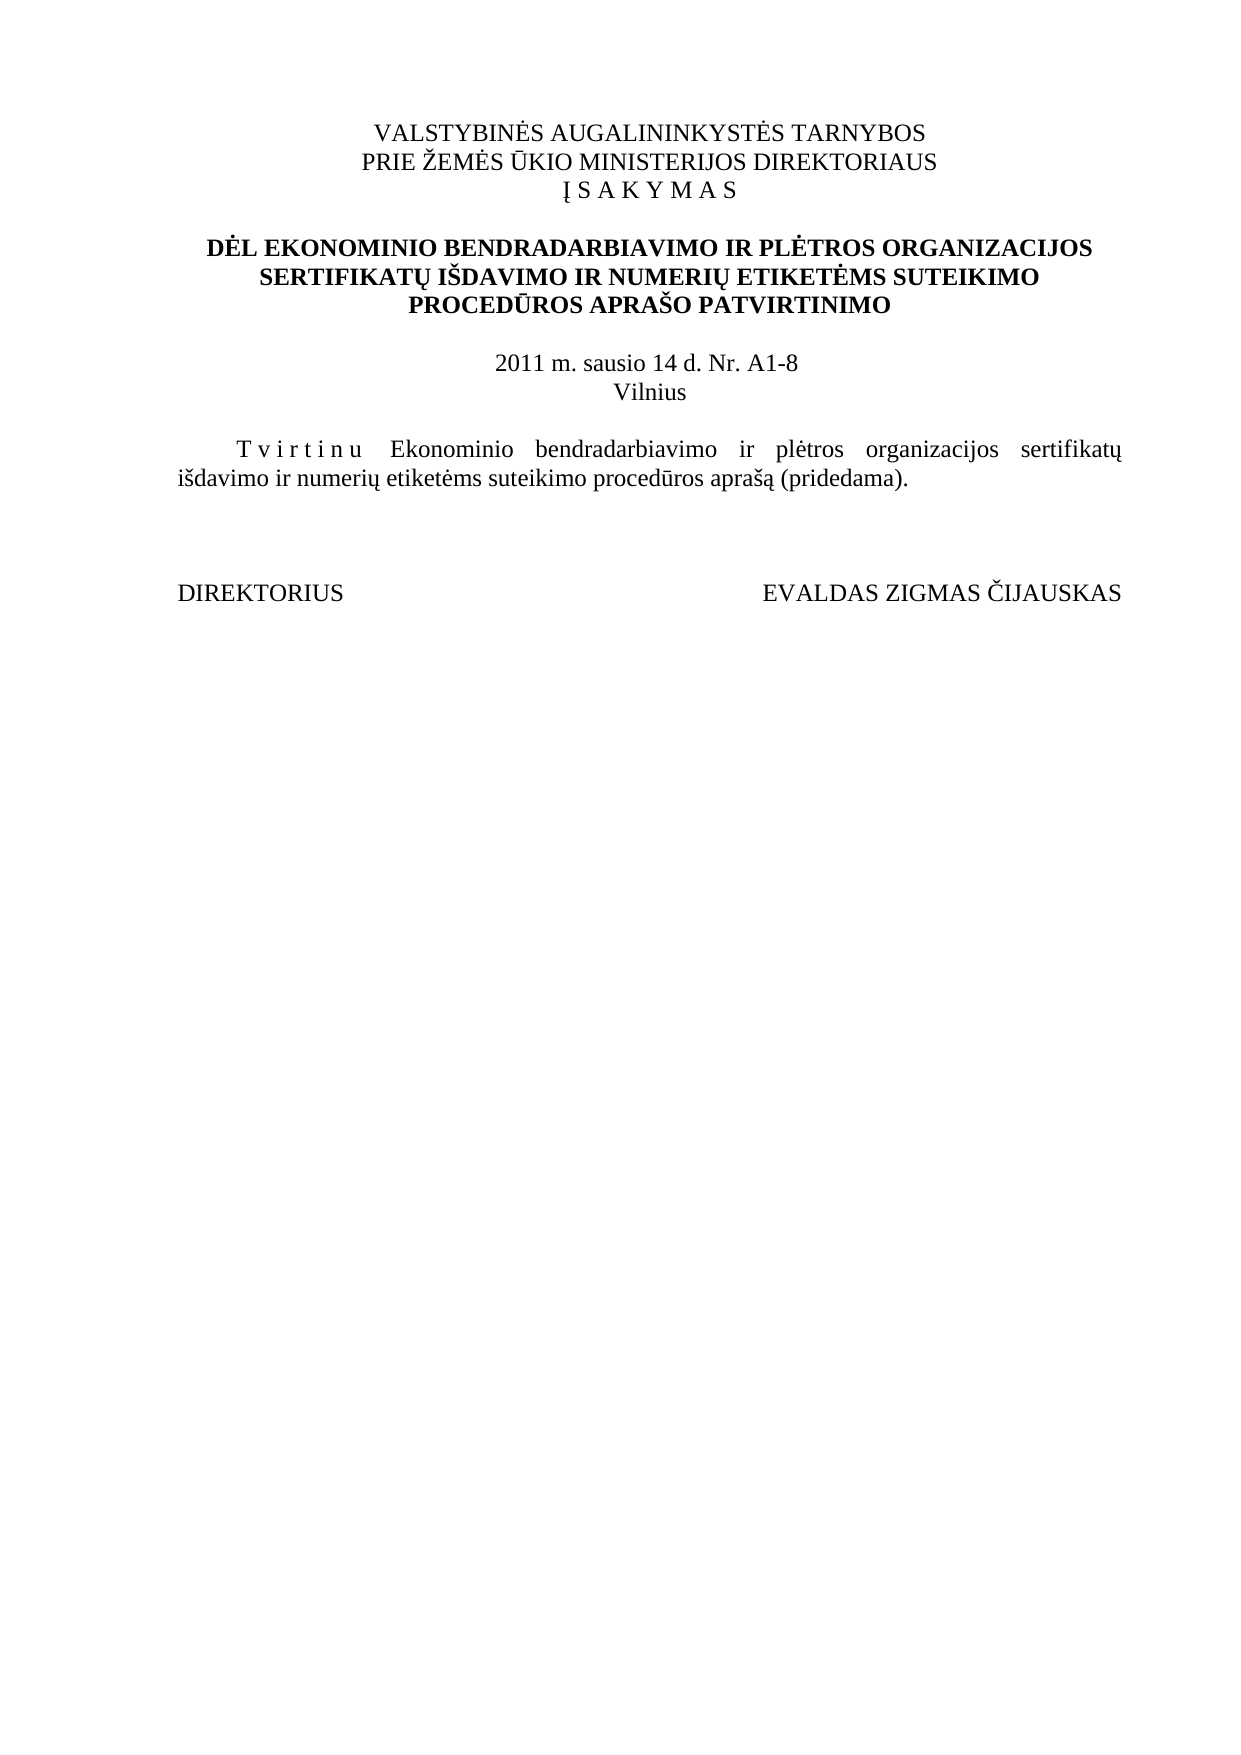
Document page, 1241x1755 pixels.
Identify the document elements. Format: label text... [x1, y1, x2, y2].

text DĖL EKONOMINIO BENDRADARBIAVIMO IR PLĖTROS ORGANIZACIJOS SERTIFIKATŲ IŠDAVIMO IR NUMERIŲ ETIKETĖMS SUTEIKIMO PROCEDŪROS APRAŠO PATVIRTINIMO [177, 233, 1122, 319]
text 2011 m. sausio 14 d. Nr. A1-8 [177, 348, 1122, 377]
text PRIE ŽEMĖS ŪKIO MINISTERIJOS DIREKTORIAUS [177, 147, 1122, 176]
text Vilnius [177, 377, 1122, 406]
text Tvirtinu Ekonominio bendradarbiavimo ir plėtros organizacijos sertifikatų išdavimo ir numerių etiketėms suteikimo procedūros aprašą (pridedama). [177, 434, 1122, 492]
text ĮSAKYMAS [177, 176, 1122, 204]
text VALSTYBINĖS AUGALININKYSTĖS TARNYBOS [177, 118, 1122, 147]
text Direktorius Evaldas Zigmas Čijauskas [177, 578, 1122, 607]
